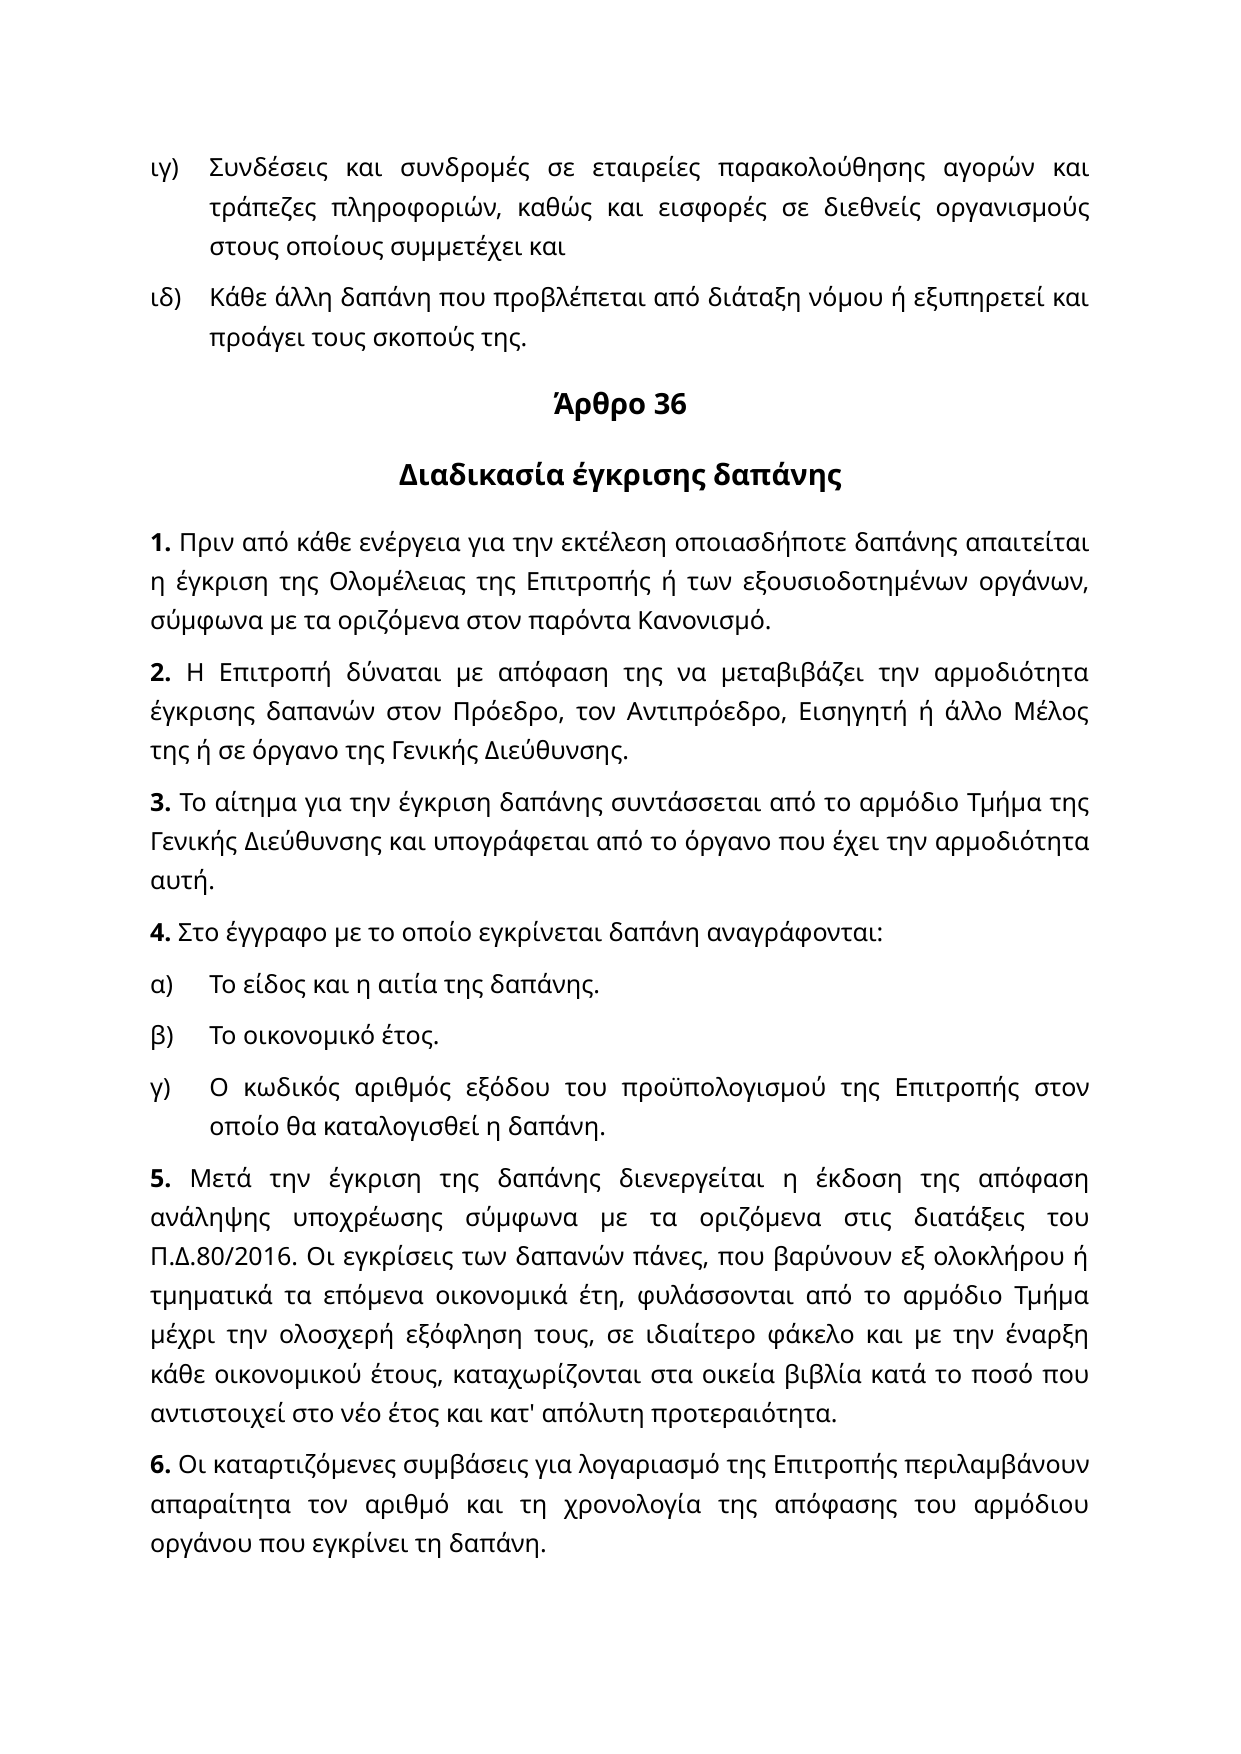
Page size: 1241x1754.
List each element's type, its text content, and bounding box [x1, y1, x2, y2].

list γ) Ο κωδικός αριθμός εξόδου του προϋπολογισμού της Επιτροπής στον οποίο θα καταλογισθεί η δαπάνη. [150, 1069, 1090, 1143]
list ιδ) Κάθε άλλη δαπάνη που προβλέπεται από διάταξη νόμου ή εξυπηρετεί και προάγει τους σκοπούς της. [150, 280, 1090, 353]
subtitle Διαδικασία έγκρισης δαπάνης [150, 454, 1090, 494]
text 3. Το αίτημα για την έγκριση δαπάνης συντάσσεται από το αρμόδιο Τμήμα της Γενικής Διεύθυνσης και υπογράφεται από το όργανο που έχει την αρμοδιότητα αυτή. [150, 784, 1090, 897]
list α) Το είδος και η αιτία της δαπάνης. [150, 966, 1090, 1000]
text 4. Στο έγγραφο με το οποίο εγκρίνεται δαπάνη αναγράφονται: [150, 914, 1090, 949]
list β) Το οικονομικό έτος. [150, 1018, 1090, 1052]
text 1. Πριν από κάθε ενέργεια για την εκτέλεση οποιασδήποτε δαπάνης απαιτείται η έγκριση της Ολομέλειας της Επιτροπής ή των εξουσιοδοτημένων οργάνων, σύμφωνα με τα οριζόμενα στον παρόντα Κανονισμό. [150, 524, 1090, 637]
text 2. Η Επιτροπή δύναται με απόφαση της να μεταβιβάζει την αρμοδιότητα έγκρισης δαπανών στον Πρόεδρο, τον Αντιπρόεδρο, Εισηγητή ή άλλο Μέλος της ή σε όργανο της Γενικής Διεύθυνσης. [150, 654, 1090, 767]
list ιγ) Συνδέσεις και συνδρομές σε εταιρείες παρακολούθησης αγορών και τράπεζες πληροφοριών, καθώς και εισφορές σε διεθνείς οργανισμούς στους οποίους συμμετέχει και [150, 150, 1090, 262]
text 6. Οι καταρτιζόμενες συμβάσεις για λογαριασμό της Επιτροπής περιλαμβάνουν απαραίτητα τον αριθμό και τη χρονολογία της απόφασης του αρμόδιου οργάνου που εγκρίνει τη δαπάνη. [150, 1447, 1090, 1559]
subtitle Άρθρο 36 [150, 383, 1090, 423]
text 5. Μετά την έγκριση της δαπάνης διενεργείται η έκδοση της απόφαση ανάληψης υποχρέωσης σύμφωνα με τα οριζόμενα στις διατάξεις του Π.Δ.80/2016. Οι εγκρίσεις των δαπανών πάνες, που βαρύνουν εξ ολοκλήρου ή τμηματικά τα επόμενα οικονομικά έτη, φυλάσσονται από το αρμόδιο Τμήμα μέχρι την ολοσχερή εξόφληση τους, σε ιδιαίτερο φάκελο και με την έναρξη κάθε οικονομικού έτους, καταχωρίζονται στα οικεία βιβλία κατά το ποσό που αντιστοιχεί στο νέο έτος και κατ' απόλυτη προτεραιότητα. [150, 1160, 1090, 1429]
